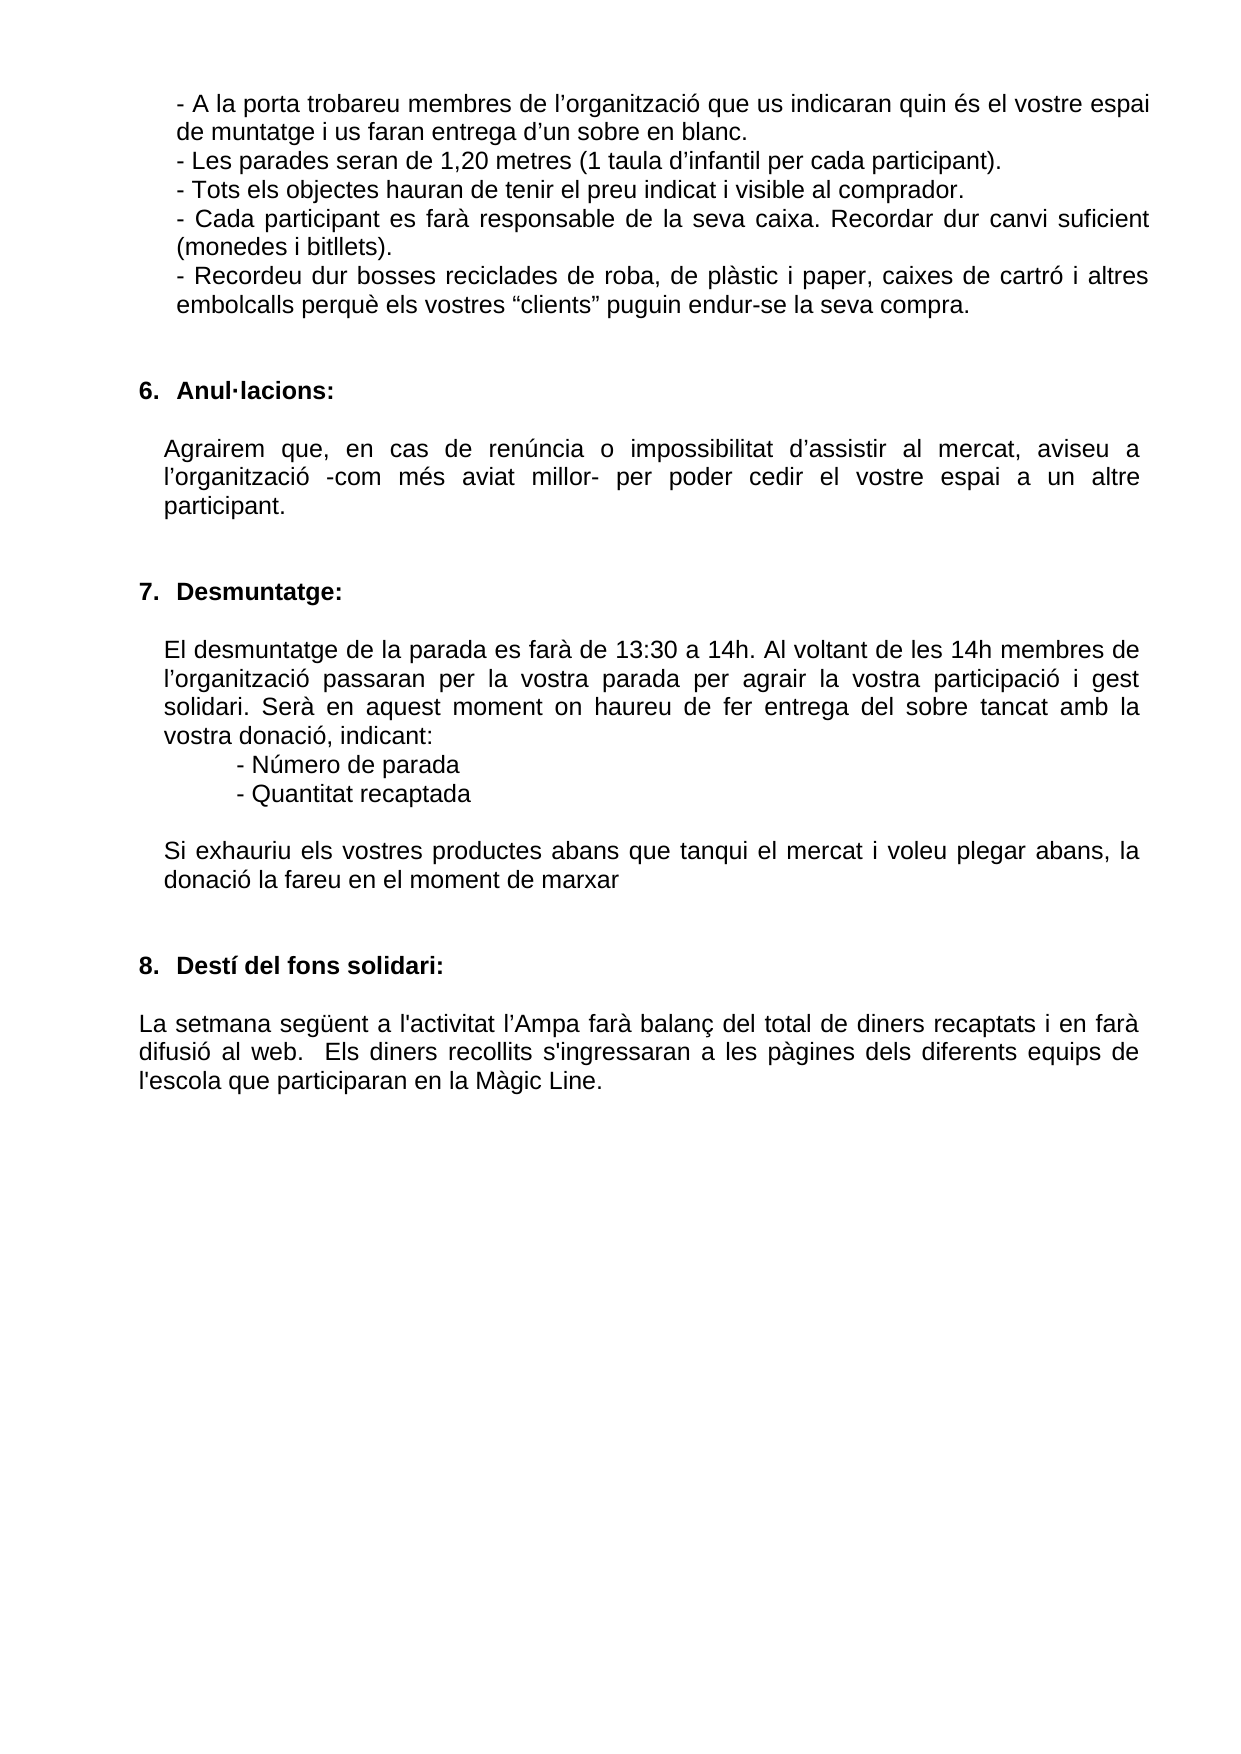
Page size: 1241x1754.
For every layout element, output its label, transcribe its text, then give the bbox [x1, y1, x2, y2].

text Agrairem que, en cas de renúncia o impossibilitat d’assistir al mercat, aviseu a l’organització -com més aviat millor- per poder cedir el vostre espai a un altre participant. [164, 434, 1141, 520]
list Desmuntatge: [139, 577, 1141, 606]
list - Les parades seran de 1,20 metres (1 taula d’infantil per cada participant). [139, 146, 1152, 175]
text La setmana següent a l'activitat l’Ampa farà balanç del total de diners recaptats i en farà difusió al web. Els diners recollits s'ingressaran a les pàgines dels diferents equips de l'escola que participaran en la Màgic Line. [139, 1009, 1141, 1095]
list Destí del fons solidari: [139, 951, 1141, 980]
text El desmuntatge de la parada es farà de 13:30 a 14h. Al voltant de les 14h membres de l’organització passaran per la vostra parada per agrair la vostra participació i gest solidari. Serà en aquest moment on haureu de fer entrega del sobre tancat amb la vostra donació, indicant: [164, 635, 1141, 750]
list - Cada participant es farà responsable de la seva caixa. Recordar dur canvi suficient (monedes i bitllets). [139, 204, 1152, 261]
text Si exhauriu els vostres productes abans que tanqui el mercat i voleu plegar abans, la donació la fareu en el moment de marxar [164, 836, 1141, 894]
text - Número de parada [126, 750, 1141, 779]
list - A la porta trobareu membres de l’organització que us indicaran quin és el vostre espai de muntatge i us faran entrega d’un sobre en blanc. [139, 89, 1152, 146]
list Anul·lacions: [139, 376, 1152, 405]
text - Quantitat recaptada [126, 779, 1141, 807]
list - Tots els objectes hauran de tenir el preu indicat i visible al comprador. [139, 175, 1152, 204]
list - Recordeu dur bosses reciclades de roba, de plàstic i paper, caixes de cartró i altres embolcalls perquè els vostres “clients” puguin endur-se la seva compra. [139, 261, 1152, 319]
